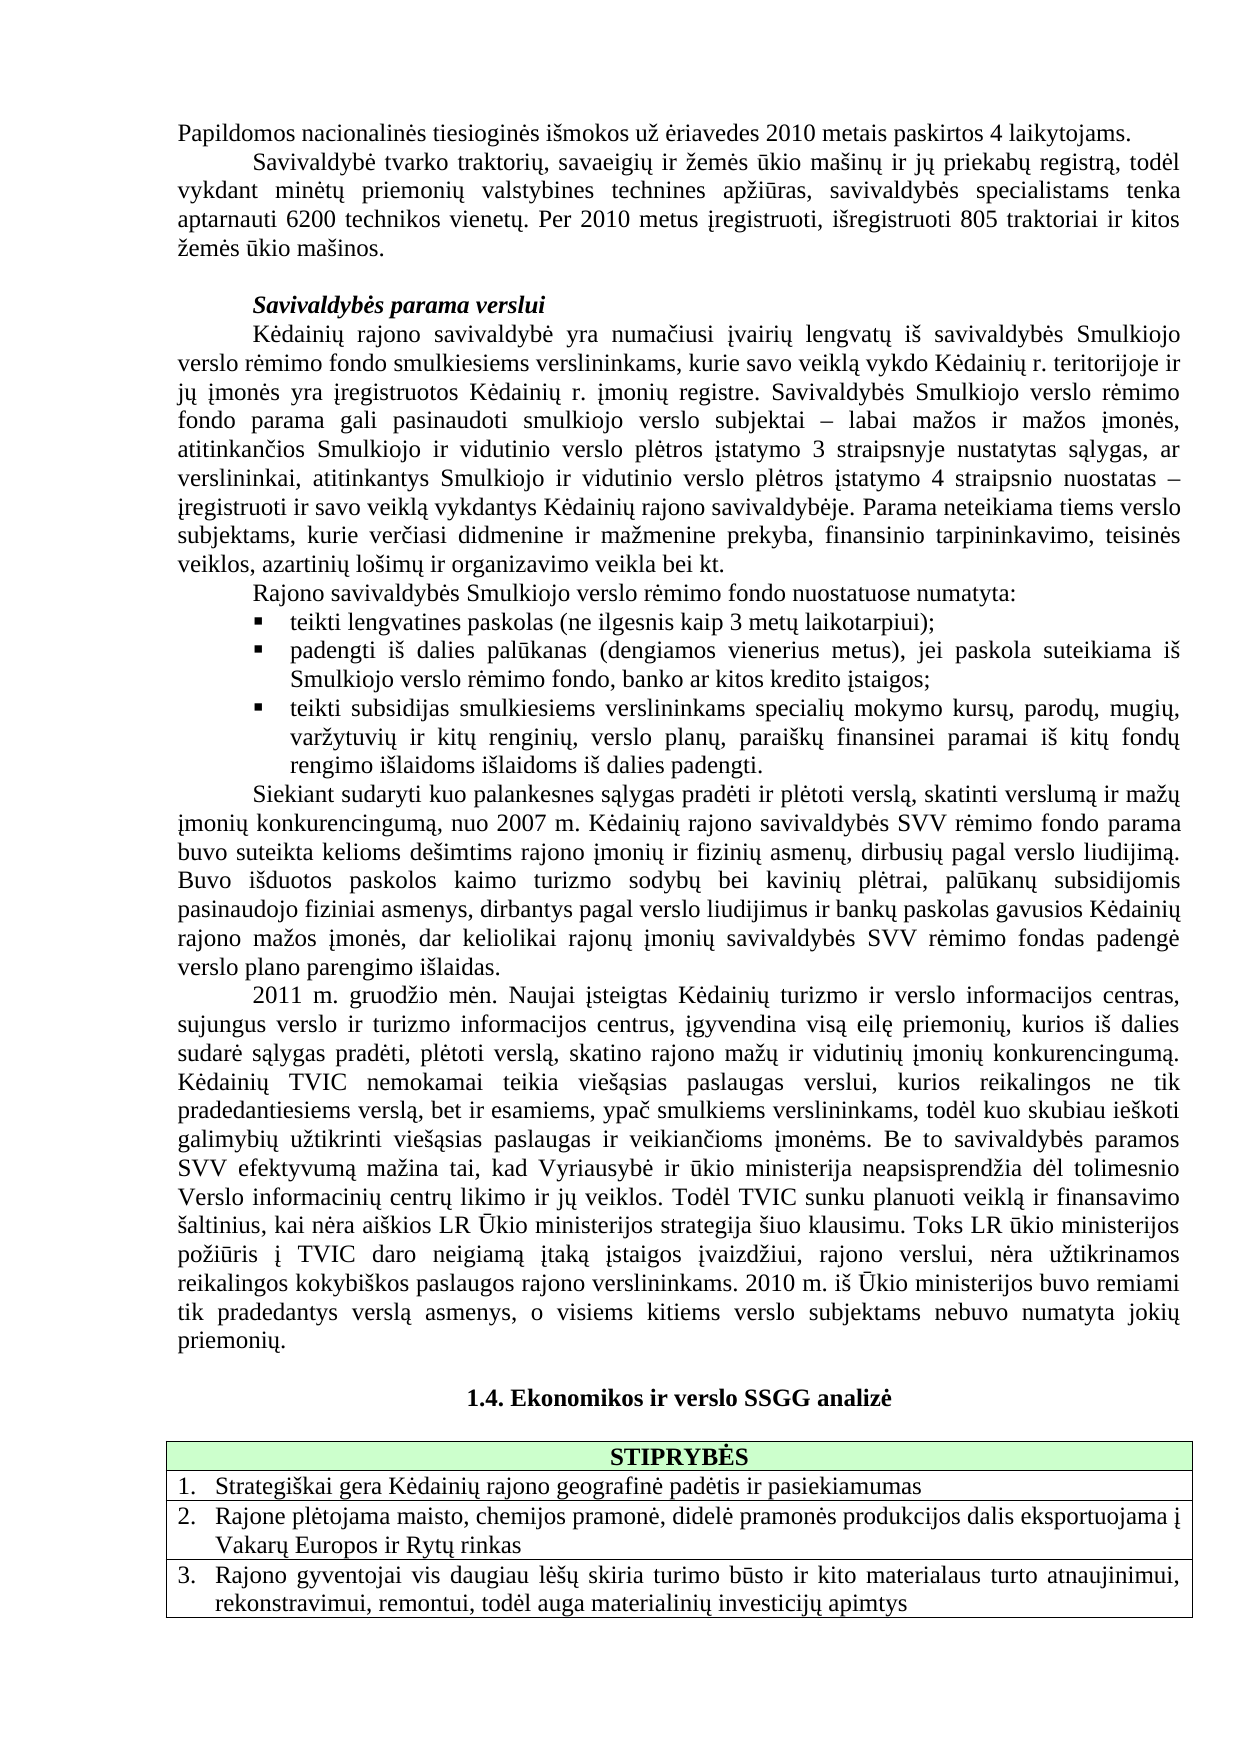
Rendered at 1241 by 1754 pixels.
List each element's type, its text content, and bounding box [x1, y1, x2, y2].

text Rajono savivaldybės Smulkiojo verslo rėmimo fondo nuostatuose numatyta: [177, 578, 1181, 607]
table_cell 1. Strategiškai gera Kėdainių rajono geografinė padėtis ir pasiekiamumas [167, 1471, 1192, 1500]
table_header STIPRYBĖS [167, 1442, 1192, 1470]
text 1.4. Ekonomikos ir verslo SSGG analizė [177, 1383, 1181, 1412]
text Papildomos nacionalinės tiesioginės išmokos už ėriavedes 2010 metais paskirtos 4 laikytojams. [177, 118, 1181, 147]
table_cell 3. Rajono gyventojai vis daugiau lėšų skiria turimo būsto ir kito materialaus turto atnaujinimui, rekonstravimui, remontui, todėl auga materialinių investicijų apimtys [167, 1560, 1192, 1617]
text 2011 m. gruodžio mėn. Naujai įsteigtas Kėdainių turizmo ir verslo informacijos centras, sujungus verslo ir turizmo informacijos centrus, įgyvendina visą eilę priemonių, kurios iš dalies sudarė sąlygas pradėti, plėtoti verslą, skatino rajono mažų ir vidutinių įmonių konkurencingumą. Kėdainių TVIC nemokamai teikia viešąsias paslaugas verslui, kurios reikalingos ne tik pradedantiesiems verslą, bet ir esamiems, ypač smulkiems verslininkams, todėl kuo skubiau ieškoti galimybių užtikrinti viešąsias paslaugas ir veikiančioms įmonėms. Be to savivaldybės paramos SVV efektyvumą mažina tai, kad Vyriausybė ir ūkio ministerija neapsisprendžia dėl tolimesnio Verslo informacinių centrų likimo ir jų veiklos. Todėl TVIC sunku planuoti veiklą ir finansavimo šaltinius, kai nėra aiškios LR Ūkio ministerijos strategija šiuo klausimu. Toks LR ūkio ministerijos požiūris į TVIC daro neigiamą įtaką įstaigos įvaizdžiui, rajono verslui, nėra užtikrinamos reikalingos kokybiškos paslaugos rajono verslininkams. 2010 m. iš Ūkio ministerijos buvo remiami tik pradedantys verslą asmenys, o visiems kitiems verslo subjektams nebuvo numatyta jokių priemonių. [177, 981, 1181, 1354]
text  teikti lengvatines paskolas (ne ilgesnis kaip 3 metų laikotarpiui); [252, 607, 1181, 636]
text Savivaldybės parama verslui [177, 291, 1181, 319]
text Kėdainių rajono savivaldybė yra numačiusi įvairių lengvatų iš savivaldybės Smulkiojo verslo rėmimo fondo smulkiesiems verslininkams, kurie savo veiklą vykdo Kėdainių r. teritorijoje ir jų įmonės yra įregistruotos Kėdainių r. įmonių registre. Savivaldybės Smulkiojo verslo rėmimo fondo parama gali pasinaudoti smulkiojo verslo subjektai – labai mažos ir mažos įmonės, atitinkančios Smulkiojo ir vidutinio verslo plėtros įstatymo 3 straipsnyje nustatytas sąlygas, ar verslininkai, atitinkantys Smulkiojo ir vidutinio verslo plėtros įstatymo 4 straipsnio nuostatas –įregistruoti ir savo veiklą vykdantys Kėdainių rajono savivaldybėje. Parama neteikiama tiems verslo subjektams, kurie verčiasi didmenine ir mažmenine prekyba, finansinio tarpininkavimo, teisinės veiklos, azartinių lošimų ir organizavimo veikla bei kt. [177, 319, 1181, 578]
text  padengti iš dalies palūkanas (dengiamos vienerius metus), jei paskola suteikiama iš Smulkiojo verslo rėmimo fondo, banko ar kitos kredito įstaigos; [252, 636, 1181, 693]
text  teikti subsidijas smulkiesiems verslininkams specialių mokymo kursų, parodų, mugių, varžytuvių ir kitų renginių, verslo planų, paraiškų finansinei paramai iš kitų fondų rengimo išlaidoms išlaidoms iš dalies padengti. [252, 693, 1181, 779]
text Siekiant sudaryti kuo palankesnes sąlygas pradėti ir plėtoti verslą, skatinti verslumą ir mažų įmonių konkurencingumą, nuo 2007 m. Kėdainių rajono savivaldybės SVV rėmimo fondo parama buvo suteikta kelioms dešimtims rajono įmonių ir fizinių asmenų, dirbusių pagal verslo liudijimą. Buvo išduotos paskolos kaimo turizmo sodybų bei kavinių plėtrai, palūkanų subsidijomis pasinaudojo fiziniai asmenys, dirbantys pagal verslo liudijimus ir bankų paskolas gavusios Kėdainių rajono mažos įmonės, dar keliolikai rajonų įmonių savivaldybės SVV rėmimo fondas padengė verslo plano parengimo išlaidas. [177, 779, 1181, 981]
text Savivaldybė tvarko traktorių, savaeigių ir žemės ūkio mašinų ir jų priekabų registrą, todėl vykdant minėtų priemonių valstybines technines apžiūras, savivaldybės specialistams tenka aptarnauti 6200 technikos vienetų. Per 2010 metus įregistruoti, išregistruoti 805 traktoriai ir kitos žemės ūkio mašinos. [177, 147, 1181, 262]
table_cell 2. Rajone plėtojama maisto, chemijos pramonė, didelė pramonės produkcijos dalis eksportuojama į Vakarų Europos ir Rytų rinkas [167, 1501, 1192, 1559]
